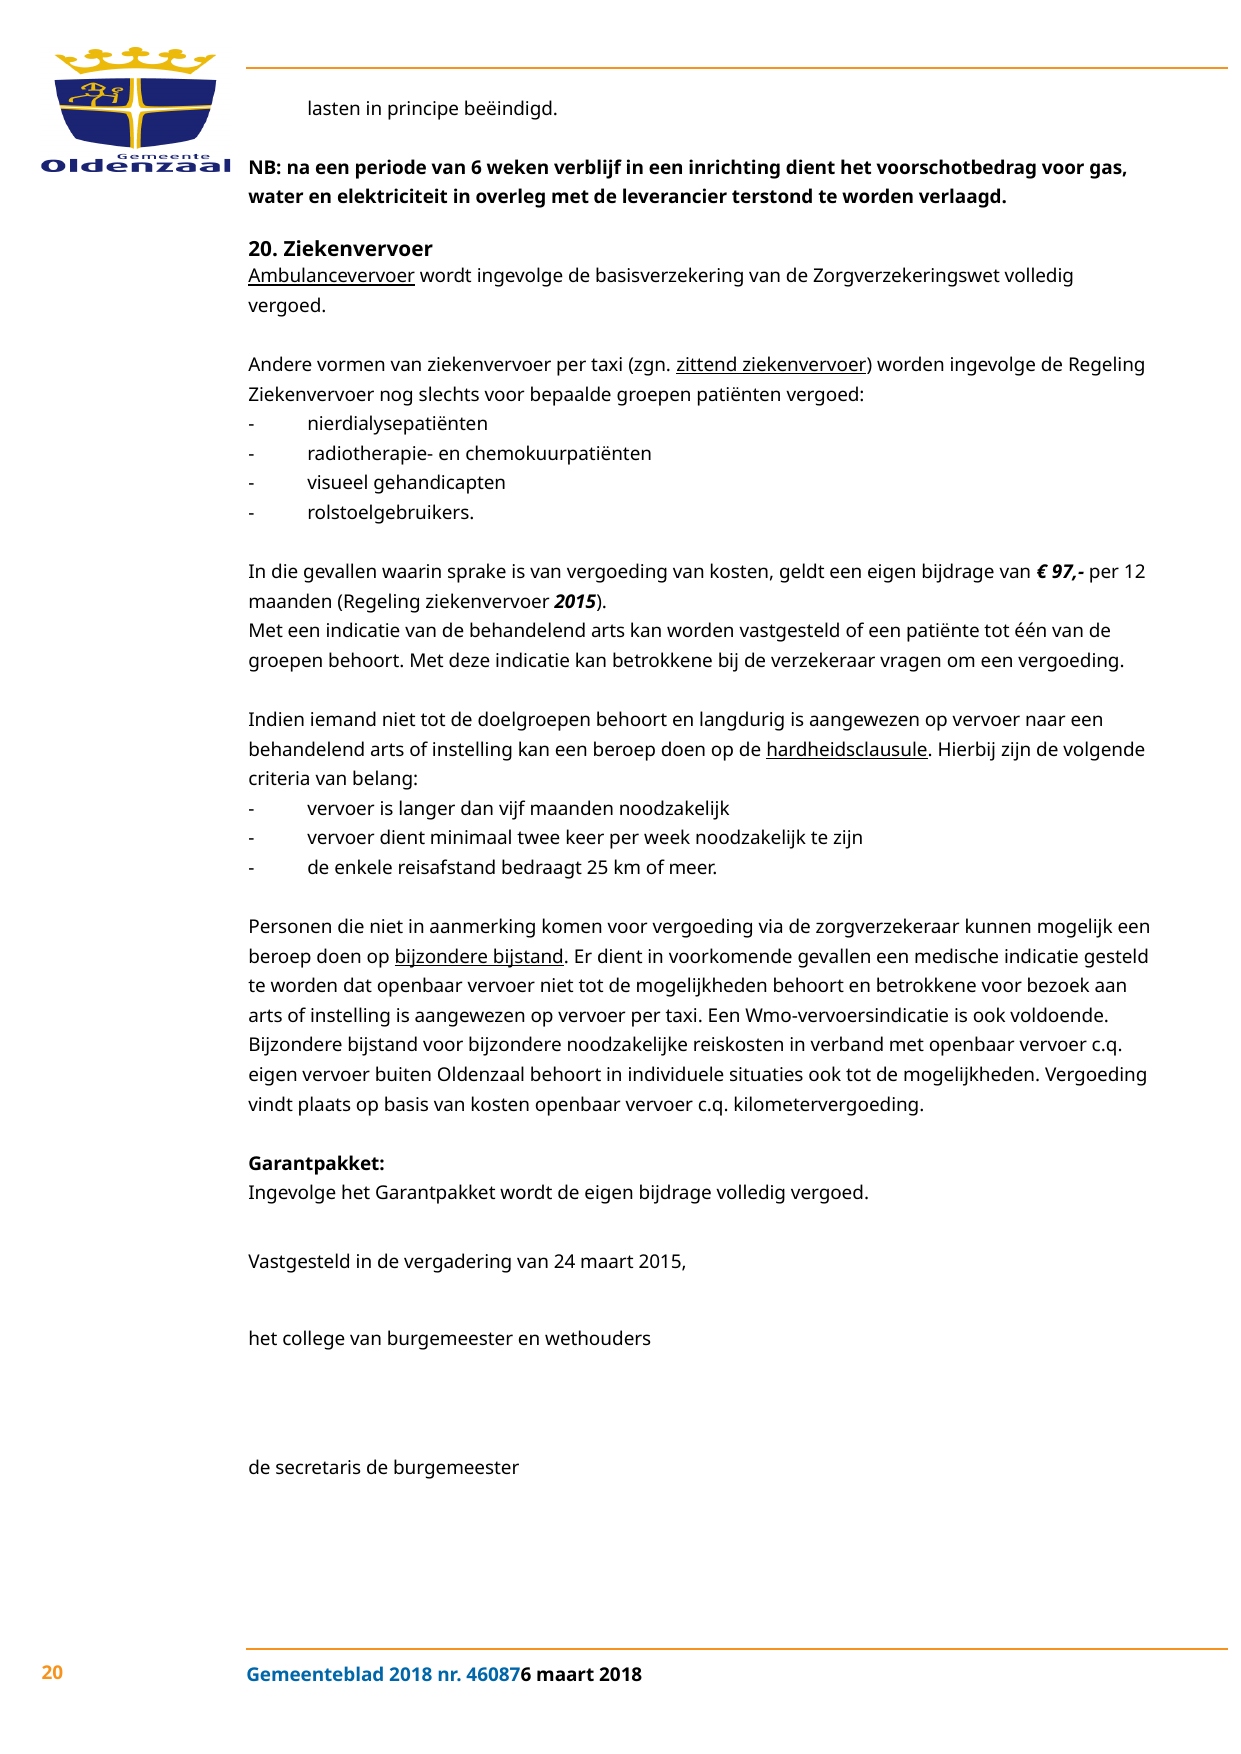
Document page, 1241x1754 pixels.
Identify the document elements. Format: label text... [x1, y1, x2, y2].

text Met een indicatie van de behandelend arts kan worden vastgesteld of een patiënte tot één van de groepen behoort. Met deze indicatie kan betrokkene bij de verzekeraar vragen om een vergoeding. [248, 617, 1152, 673]
text Ambulancevervoer wordt ingevolge de basisverzekering van de Zorgverzekeringswet volledig vergoed. [248, 262, 1152, 318]
list de enkele reisafstand bedraagt 25 km of meer. [248, 854, 1152, 880]
text 20. Ziekenvervoer [248, 234, 1152, 262]
text het college van burgemeester en wethouders [248, 1326, 1152, 1351]
text NB: na een periode van 6 weken verblijf in een inrichting dient het voorschotbedrag voor gas, water en elektriciteit in overleg met de leverancier terstond te worden verlaagd. [248, 154, 1152, 209]
text In die gevallen waarin sprake is van vergoeding van kosten, geldt een eigen bijdrage van € 97,- per 12 maanden (Regeling ziekenvervoer 2015). [248, 558, 1152, 613]
text Ingevolge het Garantpakket wordt de eigen bijdrage volledig vergoed. [248, 1179, 1152, 1205]
text de secretaris de burgemeester [248, 1454, 1152, 1480]
list radiotherapie- en chemokuurpatiënten [248, 440, 1152, 466]
text Indien iemand niet tot de doelgroepen behoort en langdurig is aangewezen op vervoer naar een behandelend arts of instelling kan een beroep doen op de hardheidsclausule. Hierbij zijn de volgende criteria van belang: [248, 706, 1152, 791]
list vervoer dient minimaal twee keer per week noodzakelijk te zijn [248, 824, 1152, 850]
text Personen die niet in aanmerking komen voor vergoeding via de zorgverzekeraar kunnen mogelijk een beroep doen op bijzondere bijstand. Er dient in voorkomende gevallen een medische indicatie gesteld te worden dat openbaar vervoer niet tot de mogelijkheden behoort en betrokkene voor bezoek aan arts of instelling is aangewezen op vervoer per taxi. Een Wmo-vervoersindicatie is ook voldoende. [248, 913, 1152, 1028]
picture [41, 47, 231, 172]
text Garantpakket: [248, 1150, 1152, 1176]
list nierdialysepatiënten [248, 410, 1152, 436]
list vervoer is langer dan vijf maanden noodzakelijk [248, 795, 1152, 821]
list lasten in principe beëindigd. [248, 95, 1152, 121]
list visueel gehandicapten [248, 469, 1152, 495]
text Vastgesteld in de vergadering van 24 maart 2015, [248, 1248, 1152, 1274]
list rolstoelgebruikers. [248, 499, 1152, 525]
text Andere vormen van ziekenvervoer per taxi (zgn. zittend ziekenvervoer) worden ingevolge de Regeling Ziekenvervoer nog slechts voor bepaalde groepen patiënten vergoed: [248, 351, 1152, 406]
text Bijzondere bijstand voor bijzondere noodzakelijke reiskosten in verband met openbaar vervoer c.q. eigen vervoer buiten Oldenzaal behoort in individuele situaties ook tot de mogelijkheden. Vergoeding vindt plaats op basis van kosten openbaar vervoer c.q. kilometervergoeding. [248, 1032, 1152, 1116]
